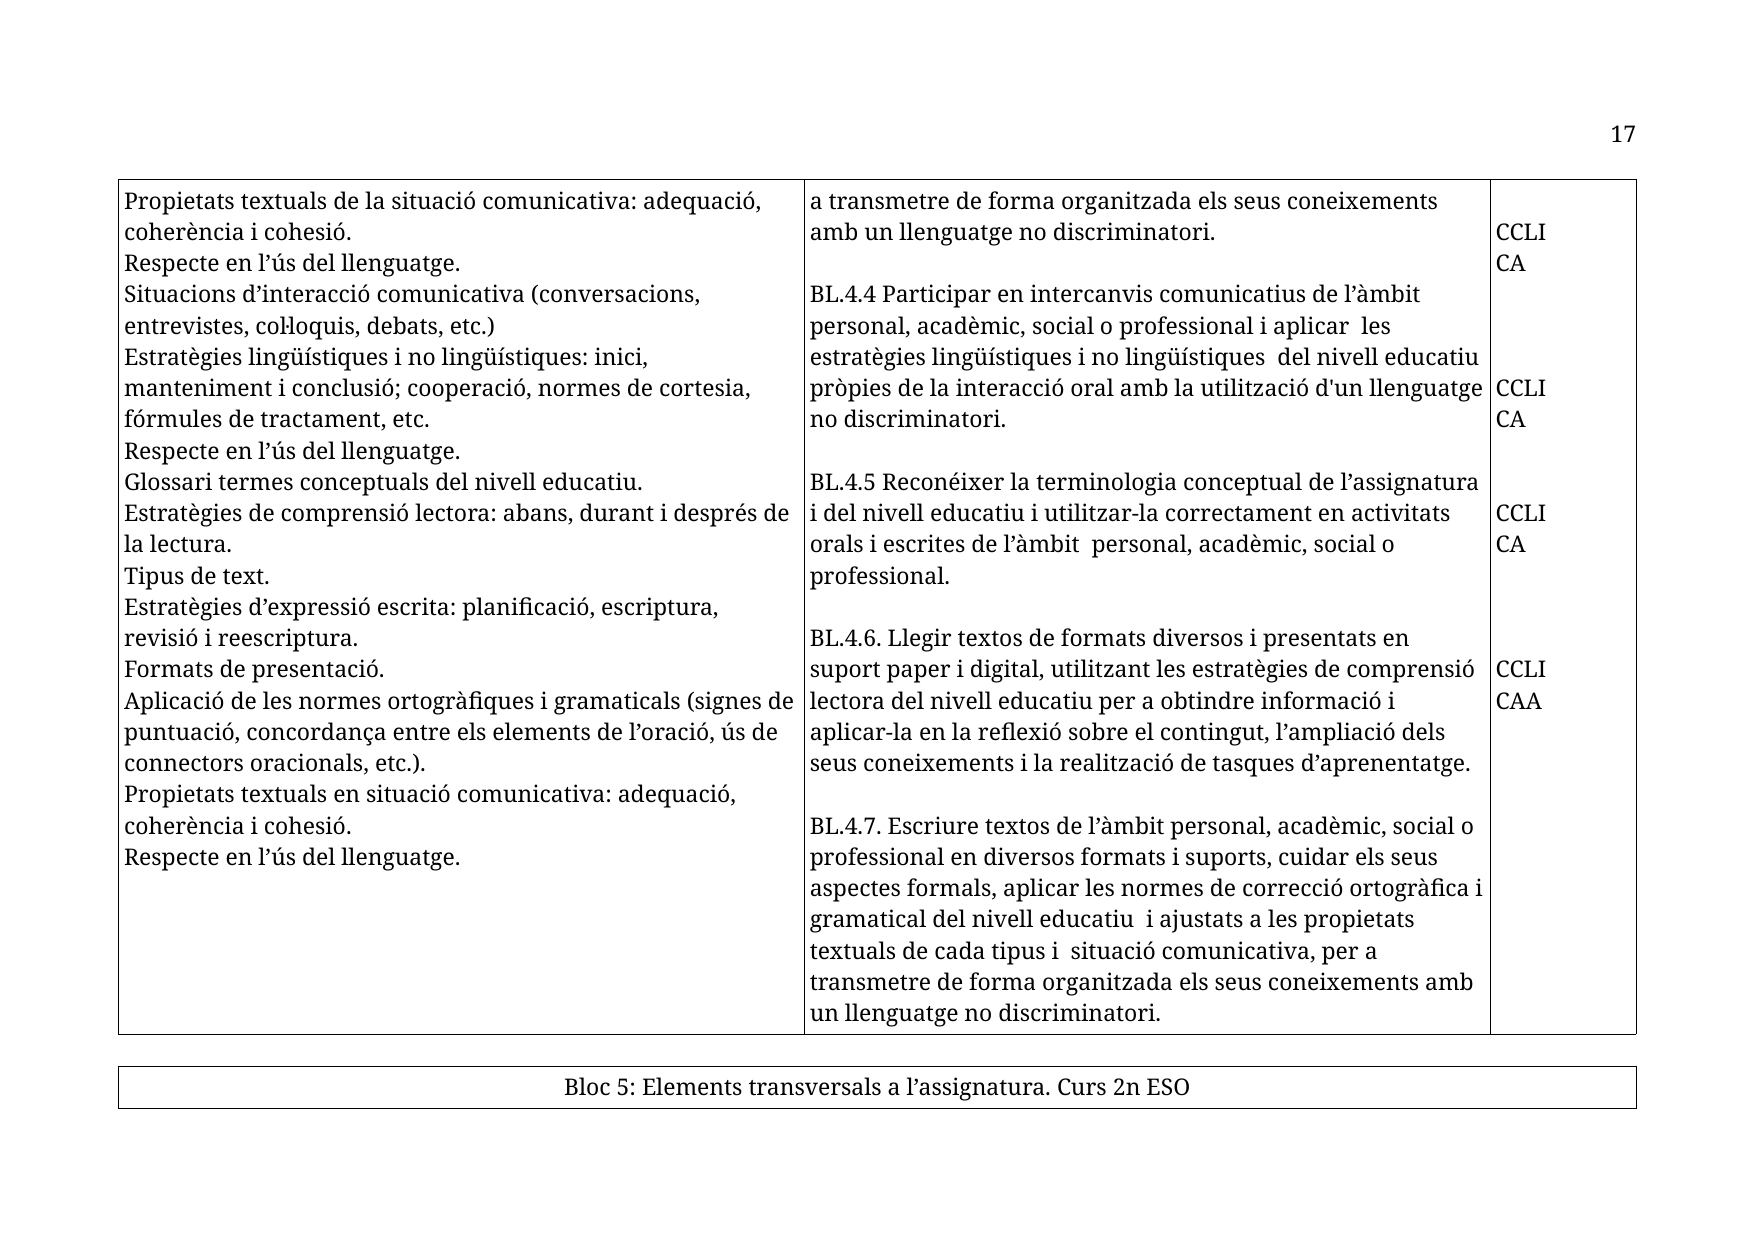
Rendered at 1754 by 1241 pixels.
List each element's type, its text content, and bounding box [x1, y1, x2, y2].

table_cell CCLI CA CCLI CA CCLI CA CCLI CAA [1491, 180, 1636, 1034]
table_cell Propietats textuals de la situació comunicativa: adequació, coherència i cohesió. Respecte en l’ús del llenguatge. Situacions d’interacció comunicativa (conversacions, entrevistes, col·loquis, debats, etc.) Estratègies lingüístiques i no lingüístiques: inici, manteniment i conclusió; cooperació, normes de cortesia, fórmules de tractament, etc. Respecte en l’ús del llenguatge. Glossari termes conceptuals del nivell educatiu. Estratègies de comprensió lectora: abans, durant i després de la lectura. Tipus de text. Estratègies d’expressió escrita: planificació, escriptura, revisió i reescriptura. Formats de presentació. Aplicació de les normes ortogràfiques i gramaticals (signes de puntuació, concordança entre els elements de l’oració, ús de connectors oracionals, etc.). Propietats textuals en situació comunicativa: adequació, coherència i cohesió. Respecte en l’ús del llenguatge. [119, 180, 804, 1034]
table_cell a transmetre de forma organitzada els seus coneixements amb un llenguatge no discriminatori. BL.4.4 Participar en intercanvis comunicatius de l’àmbit personal, acadèmic, social o professional i aplicar les estratègies lingüístiques i no lingüístiques del nivell educatiu pròpies de la interacció oral amb la utilització d'un llenguatge no discriminatori. BL.4.5 Reconéixer la terminologia conceptual de l’assignatura i del nivell educatiu i utilitzar-la correctament en activitats orals i escrites de l’àmbit personal, acadèmic, social o professional. BL.4.6. Llegir textos de formats diversos i presentats en suport paper i digital, utilitzant les estratègies de comprensió lectora del nivell educatiu per a obtindre informació i aplicar-la en la reflexió sobre el contingut, l’ampliació dels seus coneixements i la realització de tasques d’aprenentatge. BL.4.7. Escriure textos de l’àmbit personal, acadèmic, social o professional en diversos formats i suports, cuidar els seus aspectes formals, aplicar les normes de correcció ortogràfica i gramatical del nivell educatiu i ajustats a les propietats textuals de cada tipus i situació comunicativa, per a transmetre de forma organitzada els seus coneixements amb un llenguatge no discriminatori. [805, 180, 1490, 1034]
table_header Bloc 5: Elements transversals a l’assignatura. Curs 2n ESO [119, 1067, 1636, 1108]
